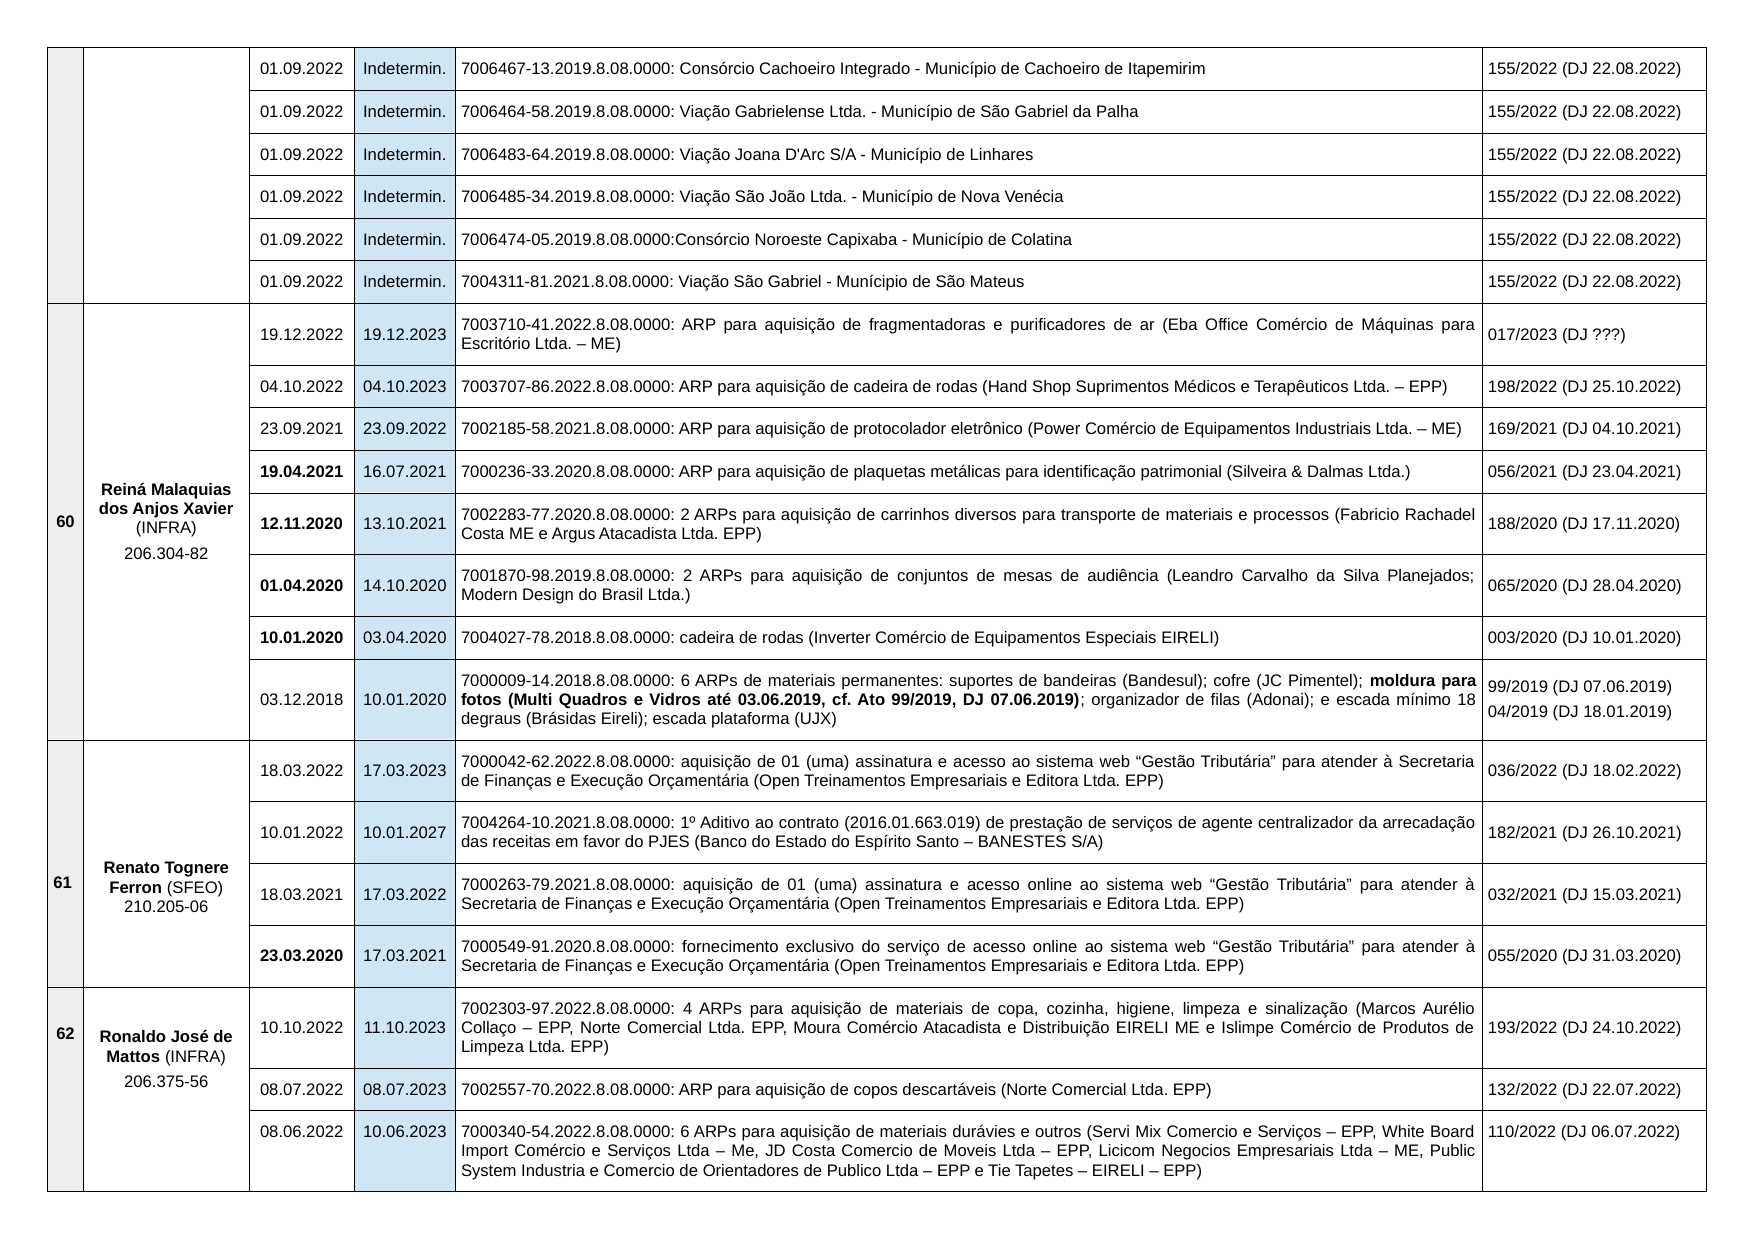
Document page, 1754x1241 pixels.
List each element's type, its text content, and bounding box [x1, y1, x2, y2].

table_cell 10.01.2020 [250, 617, 354, 659]
table_cell Renato Tognere Ferron (SFEO) 210.205-06 [84, 741, 249, 987]
table_cell 23.09.2021 [250, 408, 354, 450]
table_cell 7002557-70.2022.8.08.0000: ARP para aquisição de copos descartáveis (Norte Comercial Ltda. EPP) [456, 1069, 1482, 1110]
table_cell 01.09.2022 [250, 91, 354, 132]
table_cell 7003707-86.2022.8.08.0000: ARP para aquisição de cadeira de rodas (Hand Shop Suprimentos Médicos e Terapêuticos Ltda. – EPP) [456, 366, 1482, 407]
table_cell 04.10.2023 [355, 366, 455, 407]
table_cell 01.09.2022 [250, 48, 354, 90]
table_cell 193/2022 (DJ 24.10.2022) [1483, 988, 1706, 1068]
table_cell 13.10.2021 [355, 494, 455, 554]
table_cell 003/2020 (DJ 10.01.2020) [1483, 617, 1706, 659]
table_cell 04.10.2022 [250, 366, 354, 407]
table_cell 61 [48, 741, 83, 987]
table_cell 198/2022 (DJ 25.10.2022) [1483, 366, 1706, 407]
table_cell 155/2022 (DJ 22.08.2022) [1483, 176, 1706, 218]
table_cell 7006485-34.2019.8.08.0000: Viação São João Ltda. - Município de Nova Venécia [456, 176, 1482, 218]
table_cell 19.12.2023 [355, 304, 455, 365]
table_cell Indetermin. [355, 48, 455, 90]
table_cell 03.04.2020 [355, 617, 455, 659]
table_cell 10.01.2027 [355, 802, 455, 863]
table_cell 169/2021 (DJ 04.10.2021) [1483, 408, 1706, 450]
table_cell 7002185-58.2021.8.08.0000: ARP para aquisição de protocolador eletrônico (Power Comércio de Equipamentos Industriais Ltda. – ME) [456, 408, 1482, 450]
table_cell 7000263-79.2021.8.08.0000: aquisição de 01 (uma) assinatura e acesso online ao sistema web “Gestão Tributária” para atender à Secretaria de Finanças e Execução Orçamentária (Open Treinamentos Empresariais e Editora Ltda. EPP) [456, 864, 1482, 925]
table_cell 23.03.2020 [250, 926, 354, 987]
table_cell 08.07.2023 [355, 1069, 455, 1110]
table_cell 188/2020 (DJ 17.11.2020) [1483, 494, 1706, 554]
table_cell [48, 48, 83, 303]
table_cell 055/2020 (DJ 31.03.2020) [1483, 926, 1706, 987]
table_cell 12.11.2020 [250, 494, 354, 554]
table_cell Ronaldo José de Mattos (INFRA) 206.375-56 [84, 988, 249, 1191]
table_cell 7000042-62.2022.8.08.0000: aquisição de 01 (uma) assinatura e acesso ao sistema web “Gestão Tributária” para atender à Secretaria de Finanças e Execução Orçamentária (Open Treinamentos Empresariais e Editora Ltda. EPP) [456, 741, 1482, 801]
table_cell 08.06.2022 [250, 1111, 354, 1191]
table_cell 19.04.2021 [250, 451, 354, 492]
table_cell 7000236-33.2020.8.08.0000: ARP para aquisição de plaquetas metálicas para identificação patrimonial (Silveira & Dalmas Ltda.) [456, 451, 1482, 492]
table_cell 01.09.2022 [250, 176, 354, 218]
table_cell 7006483-64.2019.8.08.0000: Viação Joana D'Arc S/A - Município de Linhares [456, 134, 1482, 175]
table_cell 7006474-05.2019.8.08.0000:Consórcio Noroeste Capixaba - Município de Colatina [456, 219, 1482, 260]
table_cell 7004027-78.2018.8.08.0000: cadeira de rodas (Inverter Comércio de Equipamentos Especiais EIRELI) [456, 617, 1482, 659]
table_cell 7000549-91.2020.8.08.0000: fornecimento exclusivo do serviço de acesso online ao sistema web “Gestão Tributária” para atender à Secretaria de Finanças e Execução Orçamentária (Open Treinamentos Empresariais e Editora Ltda. EPP) [456, 926, 1482, 987]
table_cell 10.01.2020 [355, 660, 455, 739]
table_cell 017/2023 (DJ ???) [1483, 304, 1706, 365]
table_cell Indetermin. [355, 261, 455, 303]
table_cell 036/2022 (DJ 18.02.2022) [1483, 741, 1706, 801]
table_cell 01.09.2022 [250, 261, 354, 303]
table_cell 155/2022 (DJ 22.08.2022) [1483, 134, 1706, 175]
table_cell 7002303-97.2022.8.08.0000: 4 ARPs para aquisição de materiais de copa, cozinha, higiene, limpeza e sinalização (Marcos Aurélio Collaço – EPP, Norte Comercial Ltda. EPP, Moura Comércio Atacadista e Distribuição EIRELI ME e Islimpe Comércio de Produtos de Limpeza Ltda. EPP) [456, 988, 1482, 1068]
table_cell 17.03.2021 [355, 926, 455, 987]
table_cell 01.04.2020 [250, 555, 354, 616]
table_cell 14.10.2020 [355, 555, 455, 616]
table_cell 16.07.2021 [355, 451, 455, 492]
table_cell 155/2022 (DJ 22.08.2022) [1483, 261, 1706, 303]
table_cell 18.03.2022 [250, 741, 354, 801]
table_cell 155/2022 (DJ 22.08.2022) [1483, 48, 1706, 90]
table_cell Indetermin. [355, 134, 455, 175]
table_cell 182/2021 (DJ 26.10.2021) [1483, 802, 1706, 863]
table_cell 032/2021 (DJ 15.03.2021) [1483, 864, 1706, 925]
table_cell Indetermin. [355, 176, 455, 218]
table_cell 155/2022 (DJ 22.08.2022) [1483, 91, 1706, 132]
table_cell [84, 48, 249, 303]
table_cell 03.12.2018 [250, 660, 354, 739]
table_cell 7002283-77.2020.8.08.0000: 2 ARPs para aquisição de carrinhos diversos para transporte de materiais e processos (Fabricio Rachadel Costa ME e Argus Atacadista Ltda. EPP) [456, 494, 1482, 554]
table_cell Indetermin. [355, 91, 455, 132]
table_cell 7000340-54.2022.8.08.0000: 6 ARPs para aquisição de materiais durávies e outros (Servi Mix Comercio e Serviços – EPP, White Board Import Comércio e Serviços Ltda – Me, JD Costa Comercio de Moveis Ltda – EPP, Licicom Negocios Empresariais Ltda – ME, Public System Industria e Comercio de Orientadores de Publico Ltda – EPP e Tie Tapetes – EIRELI – EPP) [456, 1111, 1482, 1191]
table_cell 99/2019 (DJ 07.06.2019) 04/2019 (DJ 18.01.2019) [1483, 660, 1706, 739]
table_cell 08.07.2022 [250, 1069, 354, 1110]
table_cell 23.09.2022 [355, 408, 455, 450]
table_cell 7003710-41.2022.8.08.0000: ARP para aquisição de fragmentadoras e purificadores de ar (Eba Office Comércio de Máquinas para Escritório Ltda. – ME) [456, 304, 1482, 365]
table_cell 7006464-58.2019.8.08.0000: Viação Gabrielense Ltda. - Município de São Gabriel da Palha [456, 91, 1482, 132]
table_cell 155/2022 (DJ 22.08.2022) [1483, 219, 1706, 260]
table_cell 056/2021 (DJ 23.04.2021) [1483, 451, 1706, 492]
table_cell 18.03.2021 [250, 864, 354, 925]
table_cell 11.10.2023 [355, 988, 455, 1068]
table_cell 7001870-98.2019.8.08.0000: 2 ARPs para aquisição de conjuntos de mesas de audiência (Leandro Carvalho da Silva Planejados; Modern Design do Brasil Ltda.) [456, 555, 1482, 616]
table_cell 7004311-81.2021.8.08.0000: Viação São Gabriel - Munícipio de São Mateus [456, 261, 1482, 303]
table_cell 01.09.2022 [250, 134, 354, 175]
table_cell 110/2022 (DJ 06.07.2022) [1483, 1111, 1706, 1191]
table_cell 01.09.2022 [250, 219, 354, 260]
table_cell 10.10.2022 [250, 988, 354, 1068]
table_cell 60 [48, 304, 83, 739]
table_cell 7006467-13.2019.8.08.0000: Consórcio Cachoeiro Integrado - Município de Cachoeiro de Itapemirim [456, 48, 1482, 90]
table_cell Reiná Malaquias dos Anjos Xavier (INFRA) 206.304-82 [84, 304, 249, 739]
table_cell 7004264-10.2021.8.08.0000: 1º Aditivo ao contrato (2016.01.663.019) de prestação de serviços de agente centralizador da arrecadação das receitas em favor do PJES (Banco do Estado do Espírito Santo – BANESTES S/A) [456, 802, 1482, 863]
table_cell Indetermin. [355, 219, 455, 260]
table_cell 62 [48, 988, 83, 1191]
table_cell 7000009-14.2018.8.08.0000: 6 ARPs de materiais permanentes: suportes de bandeiras (Bandesul); cofre (JC Pimentel); moldura para fotos (Multi Quadros e Vidros até 03.06.2019, cf. Ato 99/2019, DJ 07.06.2019); organizador de filas (Adonai); e escada mínimo 18 degraus (Brásidas Eireli); escada plataforma (UJX) [456, 660, 1482, 739]
table_cell 065/2020 (DJ 28.04.2020) [1483, 555, 1706, 616]
table_cell 19.12.2022 [250, 304, 354, 365]
table_cell 17.03.2023 [355, 741, 455, 801]
table_cell 10.06.2023 [355, 1111, 455, 1191]
table_cell 17.03.2022 [355, 864, 455, 925]
table_cell 10.01.2022 [250, 802, 354, 863]
table_cell 132/2022 (DJ 22.07.2022) [1483, 1069, 1706, 1110]
